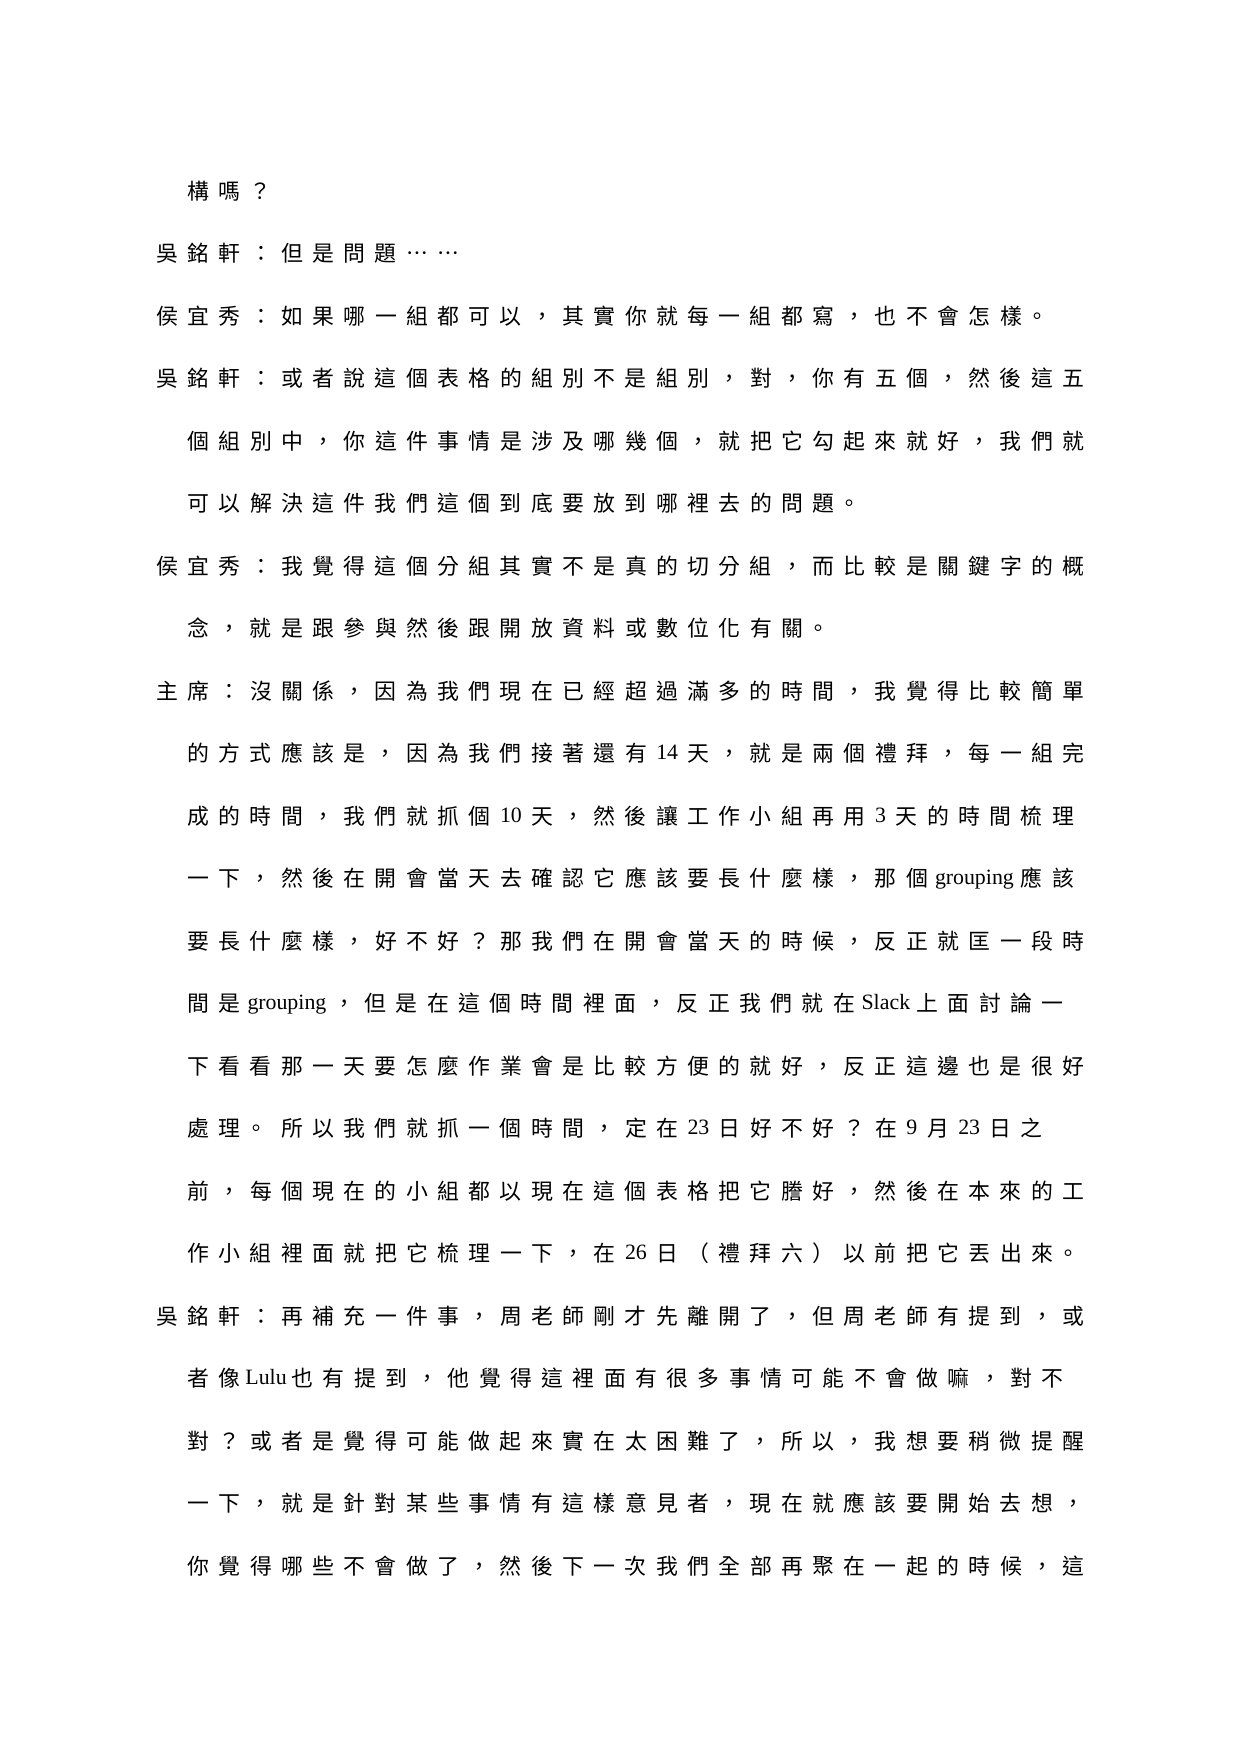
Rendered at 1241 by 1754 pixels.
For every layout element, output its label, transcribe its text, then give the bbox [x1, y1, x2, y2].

text 侯宜秀：如果哪一組都可以，其實你就每一組都寫，也不會怎樣。 [151, 283, 1089, 346]
text 主席：沒關係，因為我們現在已經超過滿多的時間，我覺得比較簡單的方式應該是，因為我們接著還有14天，就是兩個禮拜，每一組完成的時間，我們就抓個10天，然後讓工作小組再用3天的時間梳理一下，然後在開會當天去確認它應該要長什麼樣，那個grouping應該要長什麼樣，好不好？那我們在開會當天的時候，反正就匡一段時間是grouping，但是在這個時間裡面，反正我們就在Slack上面討論一下看看那一天要怎麼作業會是比較方便的就好，反正這邊也是很好處理。所以我們就抓一個時間，定在23日好不好？在9月23日之前，每個現在的小組都以現在這個表格把它謄好，然後在本來的工作小組裡面就把它梳理一下，在26日（禮拜六）以前把它丟出來。 [151, 658, 1089, 1283]
text 侯宜秀：我覺得這個分組其實不是真的切分組，而比較是關鍵字的概念，就是跟參與然後跟開放資料或數位化有關。 [151, 533, 1089, 658]
text 構嗎？ [151, 158, 1089, 221]
text 吳銘軒：或者說這個表格的組別不是組別，對，你有五個，然後這五個組別中，你這件事情是涉及哪幾個，就把它勾起來就好，我們就可以解決這件我們這個到底要放到哪裡去的問題。 [151, 346, 1089, 533]
text 吳銘軒：再補充一件事，周老師剛才先離開了，但周老師有提到，或者像Lulu也有提到，他覺得這裡面有很多事情可能不會做嘛，對不對？或者是覺得可能做起來實在太困難了，所以，我想要稍微提醒一下，就是針對某些事情有這樣意見者，現在就應該要開始去想，你覺得哪些不會做了，然後下一次我們全部再聚在一起的時候，這 [151, 1283, 1089, 1596]
text 吳銘軒：但是問題…… [151, 221, 1089, 283]
